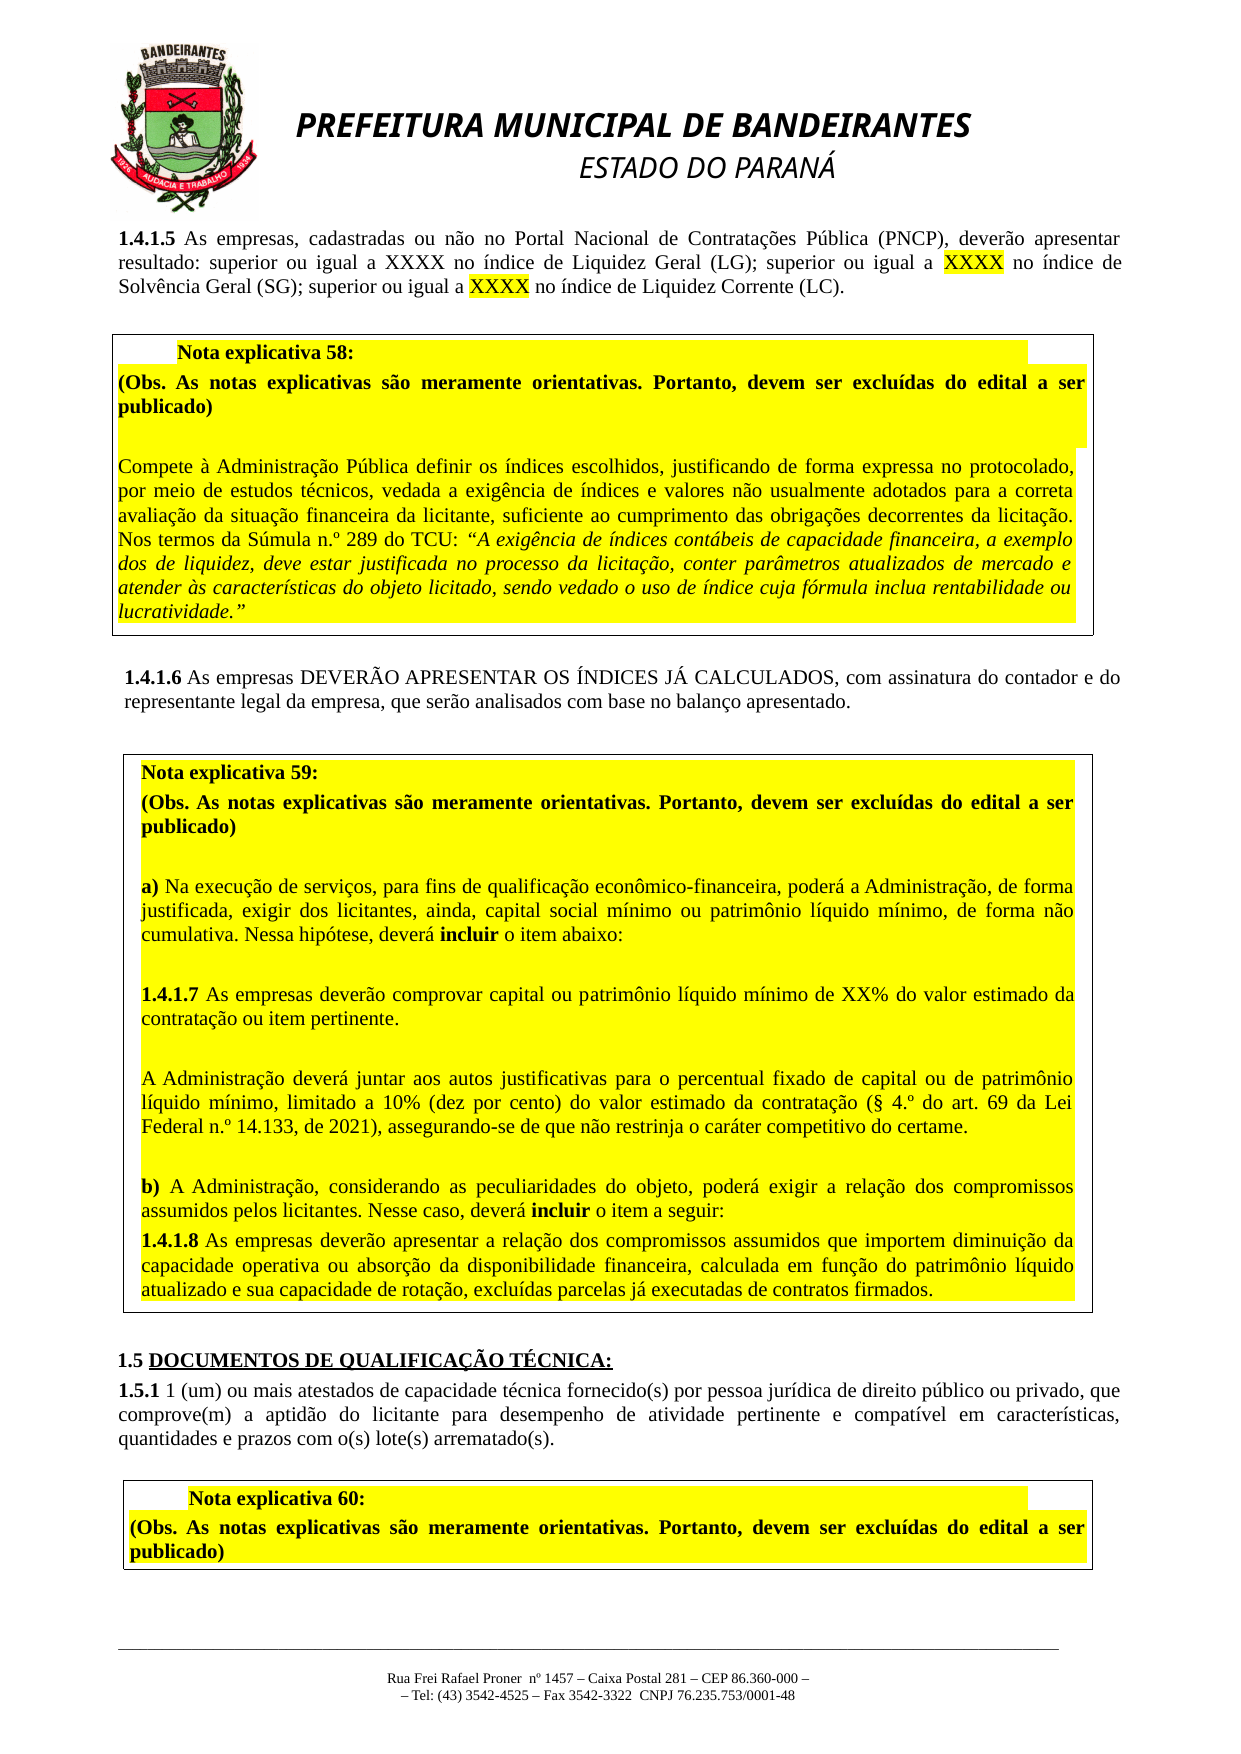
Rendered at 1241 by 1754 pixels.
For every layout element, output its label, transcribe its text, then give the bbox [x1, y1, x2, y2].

picture [109, 43, 259, 221]
text 1.4.1.6 As empresas DEVERÃO APRESENTAR OS ÍNDICES JÁ CALCULADOS, com assinatura do contador e do representante legal da empresa, que serão analisados com base no balanço apresentado. [124, 665, 1122, 713]
text 1.5.1 1 (um) ou mais atestados de capacidade técnica fornecido(s) por pessoa jurídica de direito público ou privado, que comprove(m) a aptidão do licitante para desempenho de atividade pertinente e compatível em características, quantidades e prazos com o(s) lote(s) arrematado(s). [118, 1377, 1122, 1450]
table_header Nota explicativa 59: (Obs. As notas explicativas são meramente orientativas. Portanto, devem ser excluídas do edital a ser publicado) a) Na execução de serviços, para fins de qualificação econômico-financeira, poderá a Administração, de forma justificada, exigir dos licitantes, ainda, capital social mínimo ou patrimônio líquido mínimo, de forma não cumulativa. Nessa hipótese, deverá incluir o item abaixo: 1.4.1.7 As empresas deverão comprovar capital ou patrimônio líquido mínimo de XX% do valor estimado da contratação ou item pertinente. A Administração deverá juntar aos autos justificativas para o percentual fixado de capital ou de patrimônio líquido mínimo, limitado a 10% (dez por cento) do valor estimado da contratação (§ 4.º do art. 69 da Lei Federal n.º 14.133, de 2021), assegurando-se de que não restrinja o caráter competitivo do certame. b) A Administração, considerando as peculiaridades do objeto, poderá exigir a relação dos compromissos assumidos pelos licitantes. Nesse caso, deverá incluir o item a seguir: 1.4.1.8 As empresas deverão apresentar a relação dos compromissos assumidos que importem diminuição da capacidade operativa ou absorção da disponibilidade financeira, calculada em função do patrimônio líquido atualizado e sua capacidade de rotação, excluídas parcelas já executadas de contratos firmados. [124, 755, 1092, 1312]
text 1.5 DOCUMENTOS DE QUALIFICAÇÃO TÉCNICA: [117, 1347, 1122, 1372]
table_header Nota explicativa 58: (Obs. As notas explicativas são meramente orientativas. Portanto, devem ser excluídas do edital a ser publicado) Compete à Administração Pública definir os índices escolhidos, justificando de forma expressa no protocolado, por meio de estudos técnicos, vedada a exigência de índices e valores não usualmente adotados para a correta avaliação da situação financeira da licitante, suficiente ao cumprimento das obrigações decorrentes da licitação. Nos termos da Súmula n.º 289 do TCU: “A exigência de índices contábeis de capacidade financeira, a exemplo dos de liquidez, deve estar justificada no processo da licitação, conter parâmetros atualizados de mercado e atender às características do objeto licitado, sendo vedado o uso de índice cuja fórmula inclua rentabilidade ou lucratividade.” [113, 335, 1093, 634]
table_header Nota explicativa 60: (Obs. As notas explicativas são meramente orientativas. Portanto, devem ser excluídas do edital a ser publicado) [124, 1481, 1092, 1569]
text 1.4.1.5 As empresas, cadastradas ou não no Portal Nacional de Contratações Pública (PNCP), deverão apresentar resultado: superior ou igual a XXXX no índice de Liquidez Geral (LG); superior ou igual a XXXX no índice de Solvência Geral (SG); superior ou igual a XXXX no índice de Liquidez Corrente (LC). [118, 226, 1122, 298]
